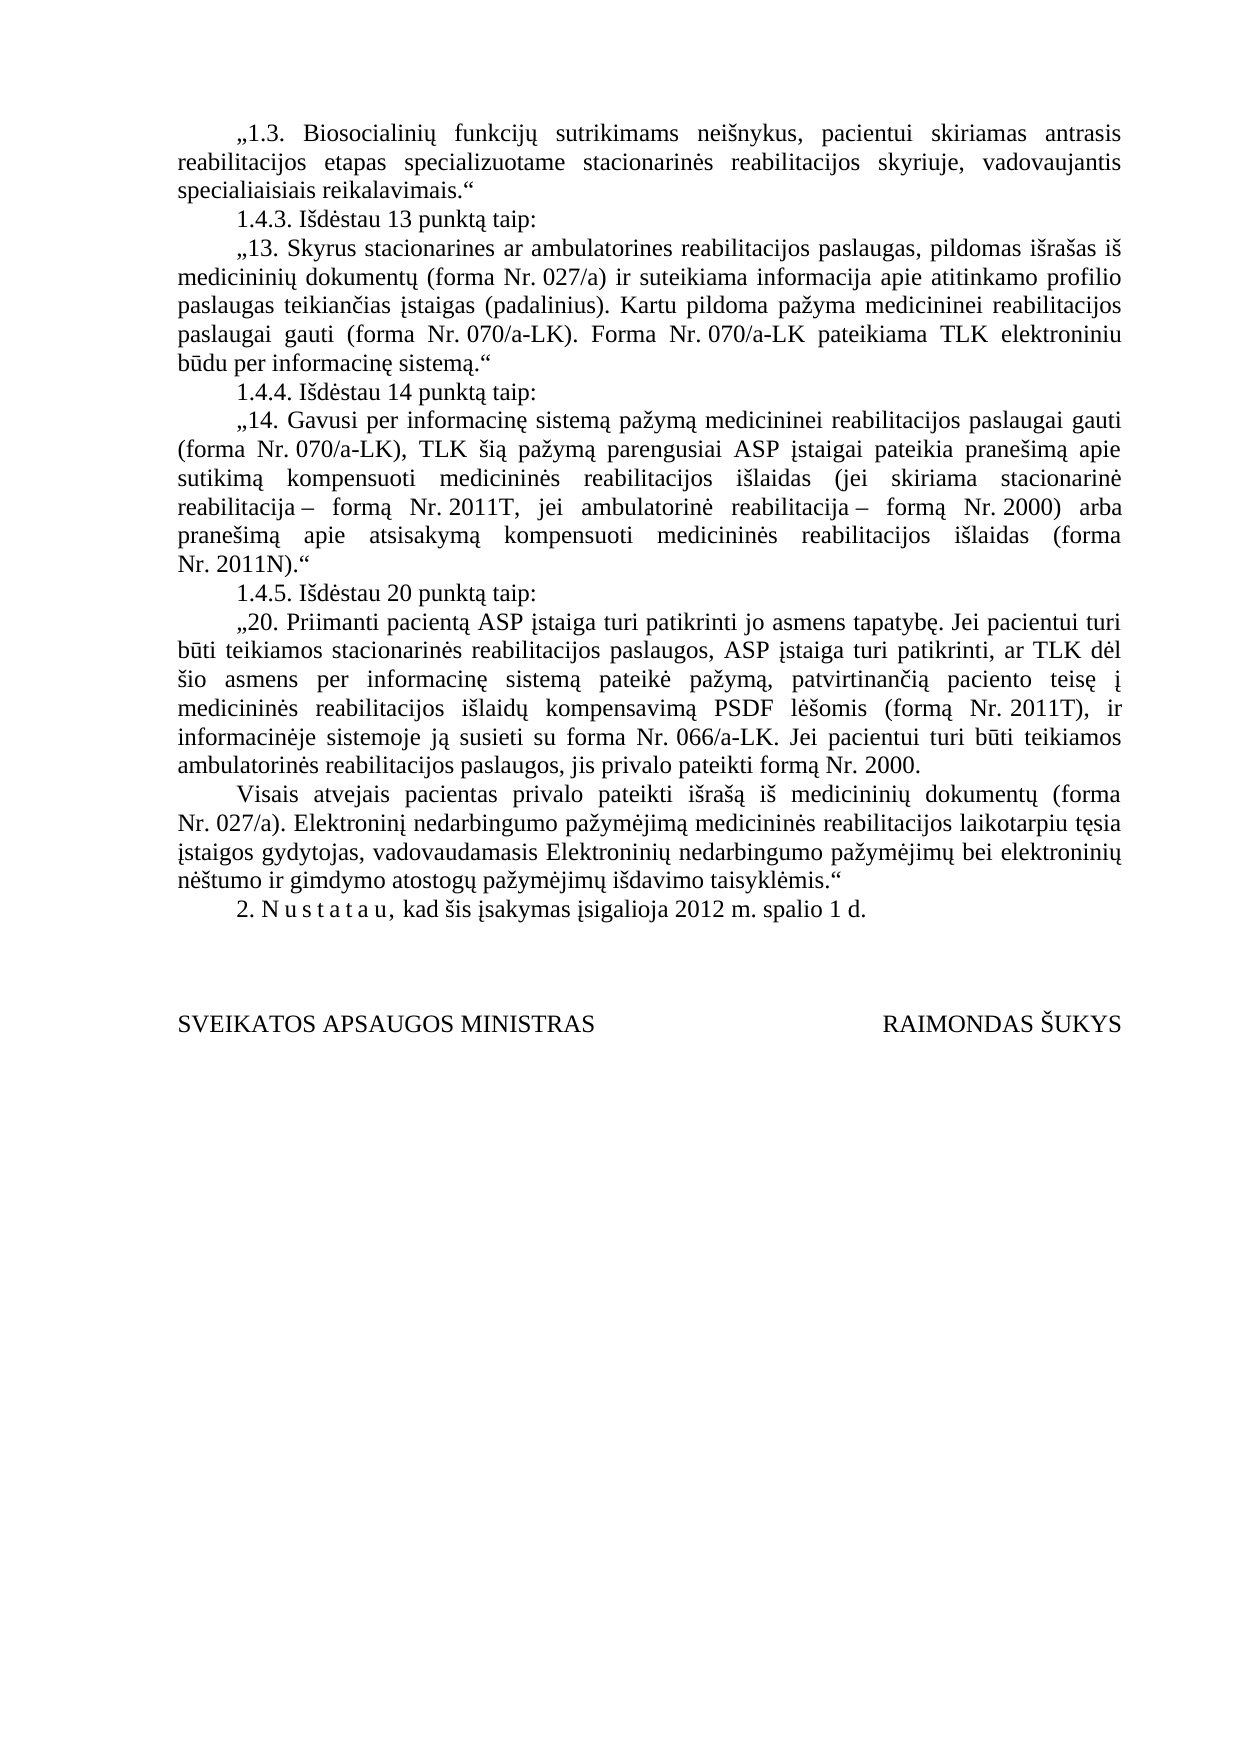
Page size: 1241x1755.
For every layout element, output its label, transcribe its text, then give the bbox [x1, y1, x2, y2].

text „13. Skyrus stacionarines ar ambulatorines reabilitacijos paslaugas, pildomas išrašas iš medicininių dokumentų (forma Nr. 027/a) ir suteikiama informacija apie atitinkamo profilio paslaugas teikiančias įstaigas (padalinius). Kartu pildoma pažyma medicininei reabilitacijos paslaugai gauti (forma Nr. 070/a-LK). Forma Nr. 070/a-LK pateikiama TLK elektroniniu būdu per informacinę sistemą.“ [177, 233, 1122, 377]
text SVEIKATOS APSAUGOS MINISTRAS RAIMONDAS ŠUKYS [177, 1009, 1122, 1038]
text „1.3. Biosocialinių funkcijų sutrikimams neišnykus, pacientui skiriamas antrasis reabilitacijos etapas specializuotame stacionarinės reabilitacijos skyriuje, vadovaujantis specialiaisiais reikalavimais.“ [177, 118, 1122, 204]
text „14. Gavusi per informacinę sistemą pažymą medicininei reabilitacijos paslaugai gauti (forma Nr. 070/a-LK), TLK šią pažymą parengusiai ASP įstaigai pateikia pranešimą apie sutikimą kompensuoti medicininės reabilitacijos išlaidas (jei skiriama stacionarinė reabilitacija – formą Nr. 2011T, jei ambulatorinė reabilitacija – formą Nr. 2000) arba pranešimą apie atsisakymą kompensuoti medicininės reabilitacijos išlaidas (forma Nr. 2011N).“ [177, 406, 1122, 578]
text 1.4.5. Išdėstau 20 punktą taip: [177, 578, 1122, 607]
text Visais atvejais pacientas privalo pateikti išrašą iš medicininių dokumentų (forma Nr. 027/a). Elektroninį nedarbingumo pažymėjimą medicininės reabilitacijos laikotarpiu tęsia įstaigos gydytojas, vadovaudamasis Elektroninių nedarbingumo pažymėjimų bei elektroninių nėštumo ir gimdymo atostogų pažymėjimų išdavimo taisyklėmis.“ [177, 779, 1122, 894]
text „20. Priimanti pacientą ASP įstaiga turi patikrinti jo asmens tapatybę. Jei pacientui turi būti teikiamos stacionarinės reabilitacijos paslaugos, ASP įstaiga turi patikrinti, ar TLK dėl šio asmens per informacinę sistemą pateikė pažymą, patvirtinančią paciento teisę į medicininės reabilitacijos išlaidų kompensavimą PSDF lėšomis (formą Nr. 2011T), ir informacinėje sistemoje ją susieti su forma Nr. 066/a-LK. Jei pacientui turi būti teikiamos ambulatorinės reabilitacijos paslaugos, jis privalo pateikti formą Nr. 2000. [177, 607, 1122, 779]
text 1.4.4. Išdėstau 14 punktą taip: [177, 377, 1122, 406]
text 2. Nustatau, kad šis įsakymas įsigalioja 2012 m. spalio 1 d. [177, 894, 1122, 923]
text 1.4.3. Išdėstau 13 punktą taip: [177, 204, 1122, 233]
